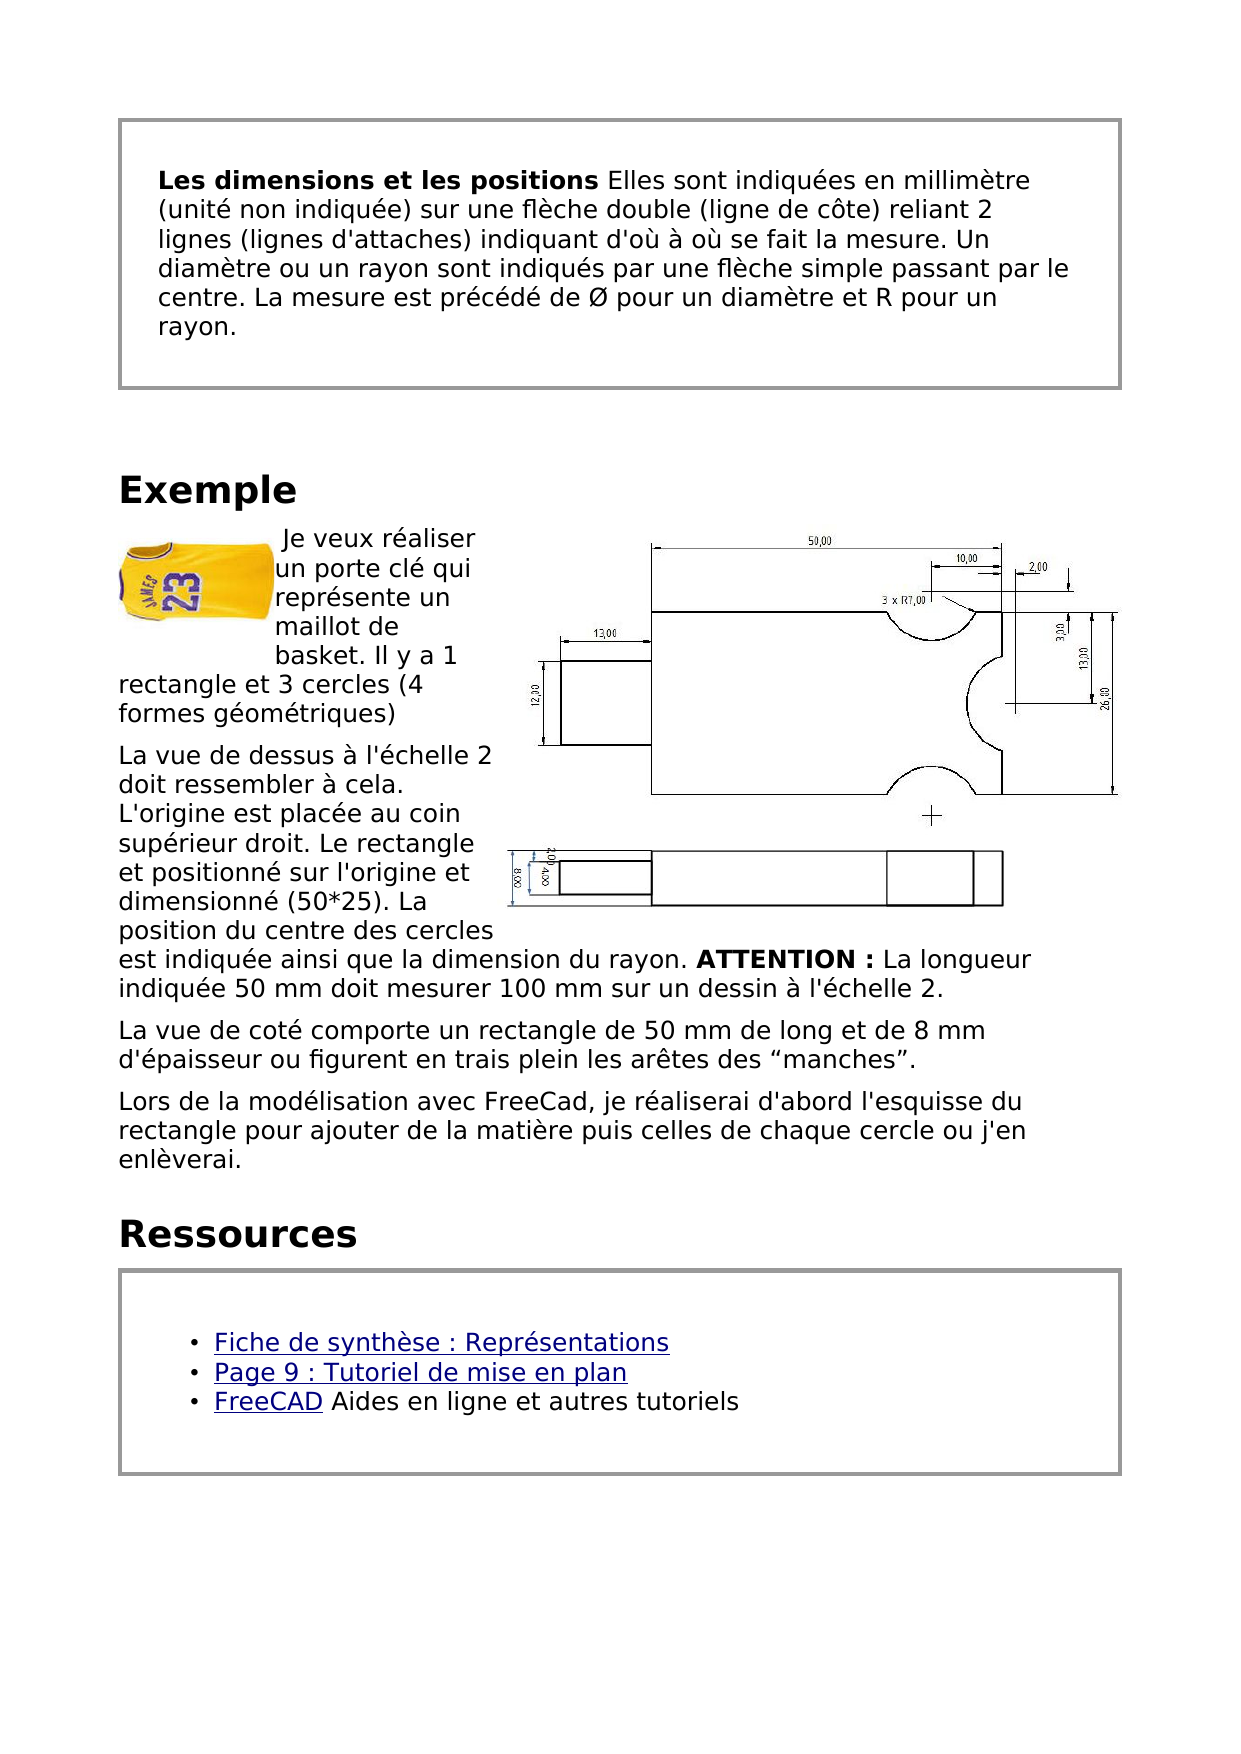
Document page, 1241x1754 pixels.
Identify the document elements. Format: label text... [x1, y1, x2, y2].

table_header Les dimensions et les positions Elles sont indiquées en millimètre (unité non indiquée) sur une flèche double (ligne de côte) reliant 2 lignes (lignes d'attaches) indiquant d'où à où se fait la mesure. Un diamètre ou un rayon sont indiqués par une flèche simple passant par le centre. La mesure est précédé de Ø pour un diamètre et R pour un rayon. [122, 131, 1109, 377]
text Je veux réaliser un porte clé qui représente un maillot de basket. Il y a 1 rectangle et 3 cercles (4 formes géométriques) [118, 525, 497, 729]
picture [497, 524, 1123, 924]
text La vue de coté comporte un rectangle de 50 mm de long et de 8 mm d'épaisseur ou figurent en trais plein les arêtes des “manches”. [118, 1016, 1122, 1075]
subtitle Ressources [118, 1212, 1122, 1256]
text Lors de la modélisation avec FreeCad, je réaliserai d'abord l'esquisse du rectangle pour ajouter de la matière puis celles de chaque cercle ou j'en enlèverai. [118, 1087, 1122, 1175]
table_header Fiche de synthèse : Représentations Page 9 : Tutoriel de mise en plan FreeCAD Aides en ligne et autres tutoriels [122, 1281, 1109, 1463]
picture [118, 524, 275, 642]
text La vue de dessus à l'échelle 2 doit ressembler à cela. L'origine est placée au coin supérieur droit. Le rectangle et positionné sur l'origine et dimensionné (50*25). La position du centre des cercles est indiquée ainsi que la dimension du rayon. ATTENTION : La longueur indiquée 50 mm doit mesurer 100 mm sur un dessin à l'échelle 2. [118, 741, 1122, 1004]
subtitle Exemple [118, 468, 1122, 512]
